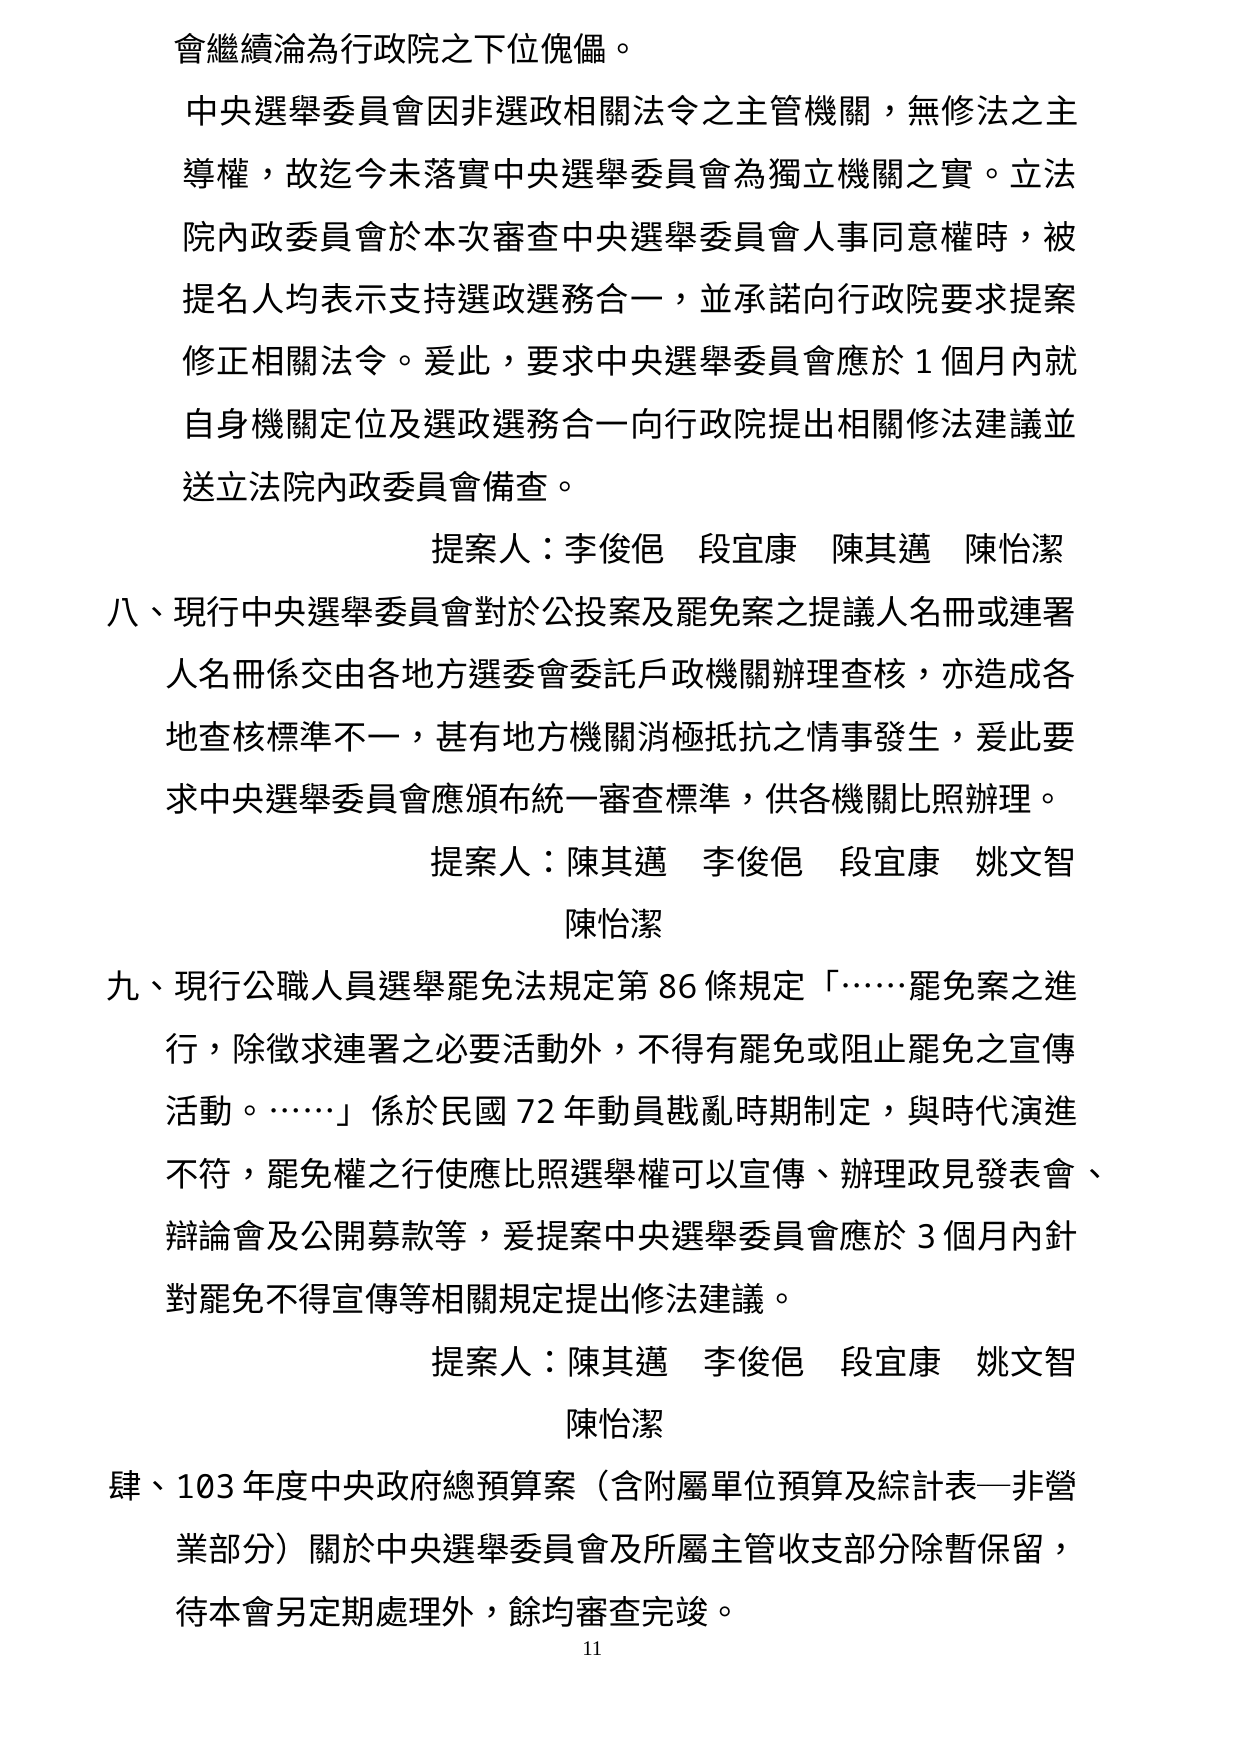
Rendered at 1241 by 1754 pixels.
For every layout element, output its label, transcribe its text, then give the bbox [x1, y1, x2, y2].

text 提案人：陳其邁 李俊俋 段宜康 姚文智 陳怡潔 [431, 818, 1078, 943]
text 中央選舉委員會因非選政相關法令之主管機關，無修法之主導權，故迄今未落實中央選舉委員會為獨立機關之實。立法院內政委員會於本次審查中央選舉委員會人事同意權時，被提名人均表示支持選政選務合一，並承諾向行政院要求提案修正相關法令。爰此，要求中央選舉委員會應於1個月內就自身機關定位及選政選務合一向行政院提出相關修法建議並送立法院內政委員會備查。 [121, 68, 1078, 505]
text 會繼續淪為行政院之下位傀儡。 [106, 5, 1078, 68]
text 九、現行公職人員選舉罷免法規定第86條規定「……罷免案之進行，除徵求連署之必要活動外，不得有罷免或阻止罷免之宣傳活動。……」係於民國72年動員戡亂時期制定，與時代演進不符，罷免權之行使應比照選舉權可以宣傳、辦理政見發表會、辯論會及公開募款等，爰提案中央選舉委員會應於3個月內針對罷免不得宣傳等相關規定提出修法建議。 [106, 943, 1078, 1318]
text 提案人：陳其邁 李俊俋 段宜康 姚文智 陳怡潔 [432, 1318, 1078, 1443]
text 八、現行中央選舉委員會對於公投案及罷免案之提議人名冊或連署人名冊係交由各地方選委會委託戶政機關辦理查核，亦造成各地查核標準不一，甚有地方機關消極抵抗之情事發生，爰此要求中央選舉委員會應頒布統一審查標準，供各機關比照辦理。 [106, 568, 1078, 818]
text 提案人：李俊俋 段宜康 陳其邁 陳怡潔 [164, 505, 1078, 568]
text 肆、103年度中央政府總預算案（含附屬單位預算及綜計表─非營業部分）關於中央選舉委員會及所屬主管收支部分除暫保留，待本會另定期處理外，餘均審查完竣。 [108, 1443, 1078, 1630]
